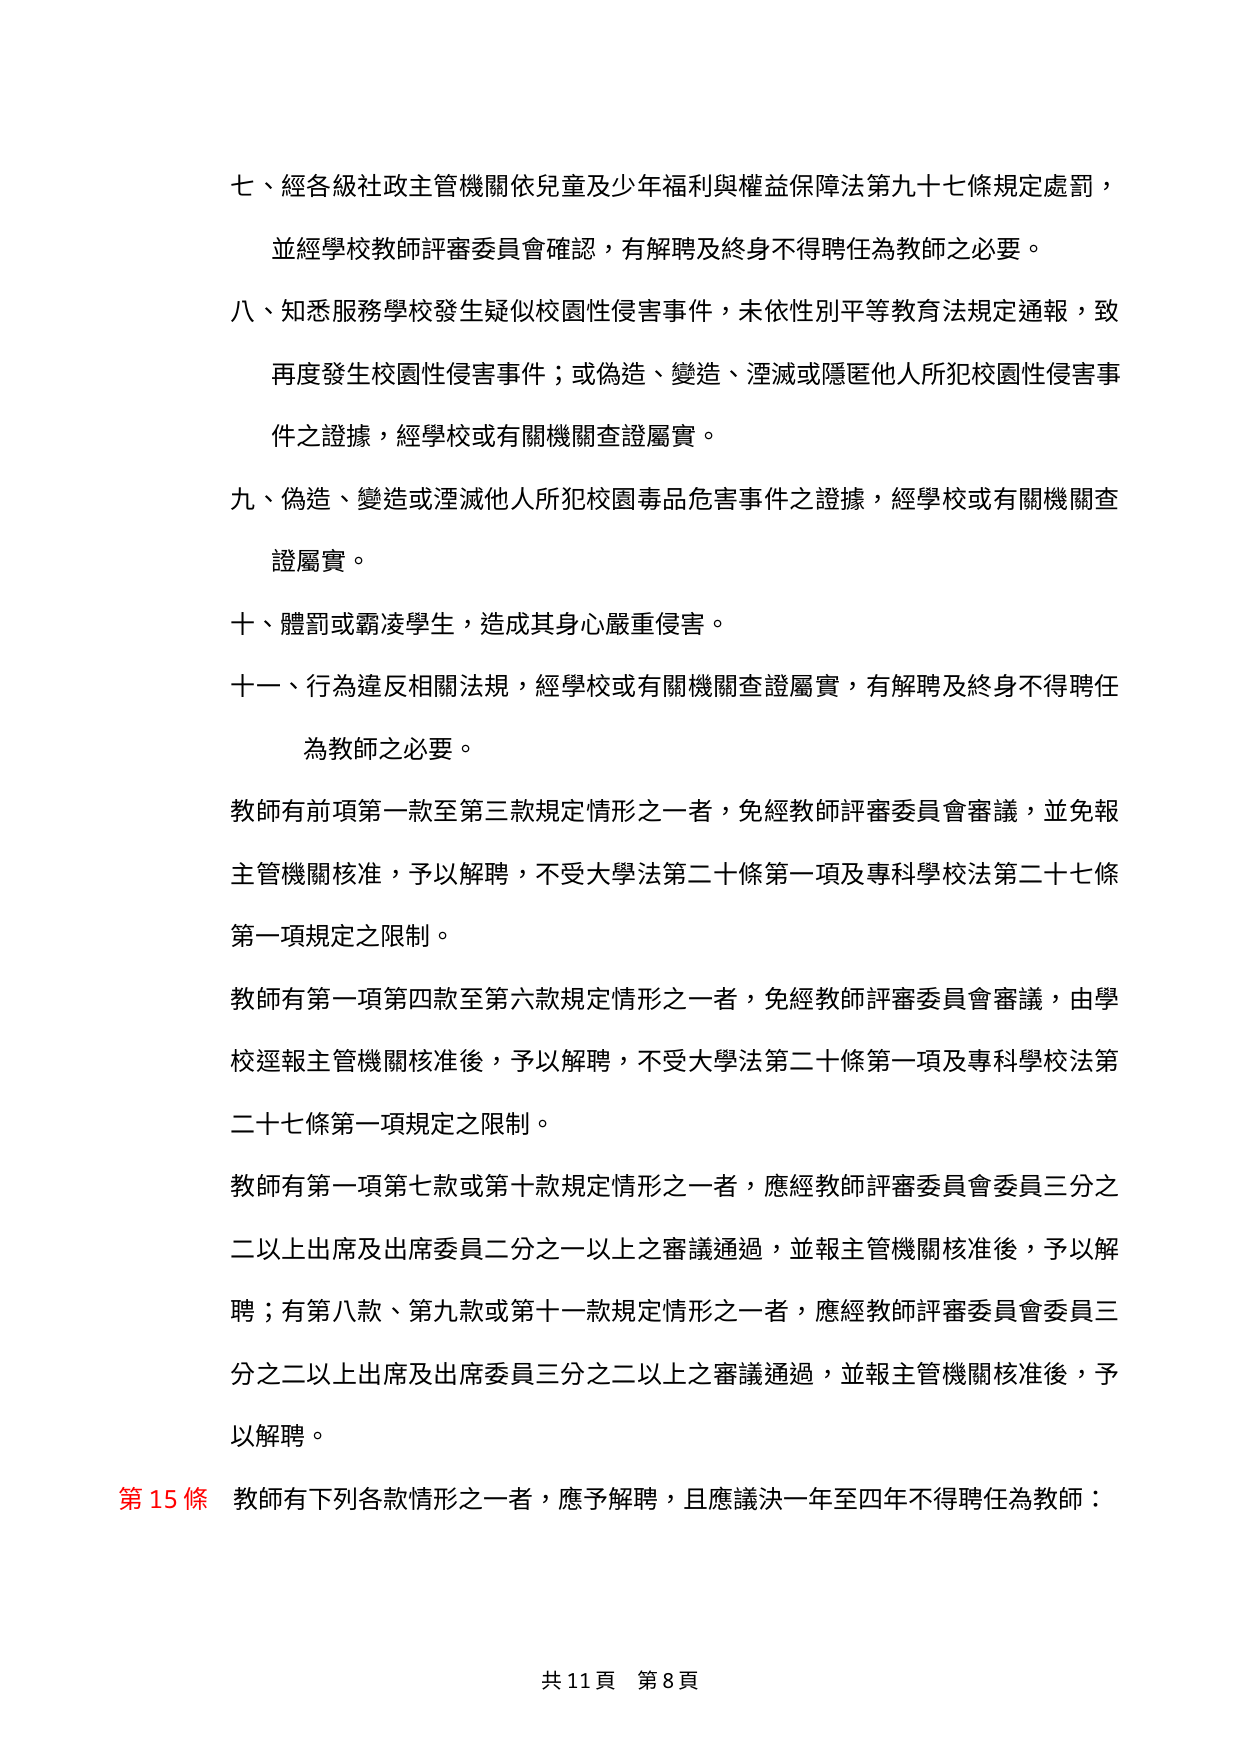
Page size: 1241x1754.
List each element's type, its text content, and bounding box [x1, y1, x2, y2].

text 第15條 教師有下列各款情形之一者，應予解聘，且應議決一年至四年不得聘任為教師： [118, 1456, 1122, 1518]
text 十一、行為違反相關法規，經學校或有關機關查證屬實，有解聘及終身不得聘任為教師之必要。 [230, 643, 1122, 768]
text 七、經各級社政主管機關依兒童及少年福利與權益保障法第九十七條規定處罰，並經學校教師評審委員會確認，有解聘及終身不得聘任為教師之必要。 [230, 143, 1122, 268]
text 教師有第一項第七款或第十款規定情形之一者，應經教師評審委員會委員三分之二以上出席及出席委員二分之一以上之審議通過，並報主管機關核准後，予以解聘；有第八款、第九款或第十一款規定情形之一者，應經教師評審委員會委員三分之二以上出席及出席委員三分之二以上之審議通過，並報主管機關核准後，予以解聘。 [230, 1143, 1122, 1456]
text 教師有第一項第四款至第六款規定情形之一者，免經教師評審委員會審議，由學校逕報主管機關核准後，予以解聘，不受大學法第二十條第一項及專科學校法第二十七條第一項規定之限制。 [230, 956, 1122, 1143]
text 十、體罰或霸凌學生，造成其身心嚴重侵害。 [230, 581, 1122, 643]
text 九、偽造、變造或湮滅他人所犯校園毒品危害事件之證據，經學校或有關機關查證屬實。 [230, 456, 1122, 581]
text 八、知悉服務學校發生疑似校園性侵害事件，未依性別平等教育法規定通報，致再度發生校園性侵害事件；或偽造、變造、湮滅或隱匿他人所犯校園性侵害事件之證據，經學校或有關機關查證屬實。 [230, 268, 1122, 456]
text 教師有前項第一款至第三款規定情形之一者，免經教師評審委員會審議，並免報主管機關核准，予以解聘，不受大學法第二十條第一項及專科學校法第二十七條第一項規定之限制。 [230, 768, 1122, 956]
